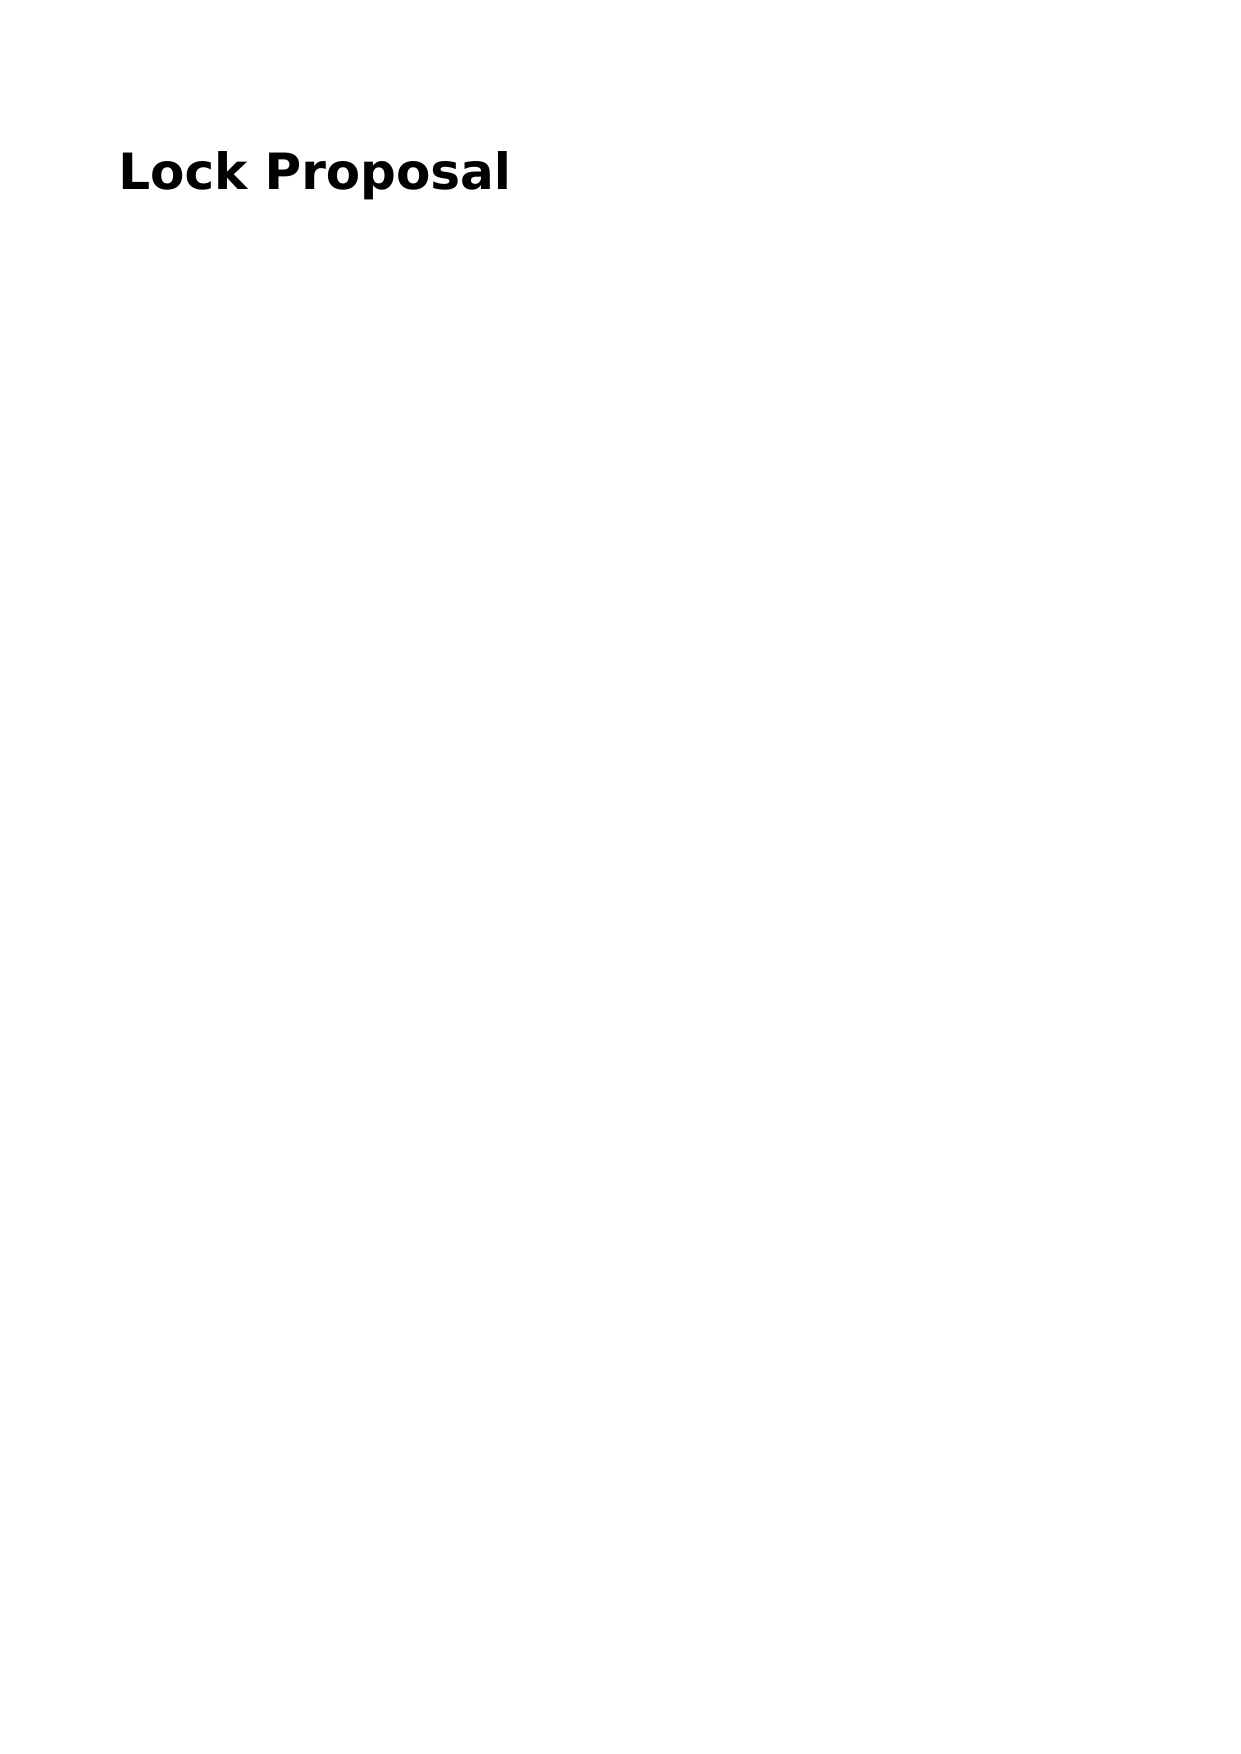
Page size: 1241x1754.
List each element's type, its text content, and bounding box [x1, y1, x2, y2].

subtitle Lock Proposal [118, 143, 1122, 201]
